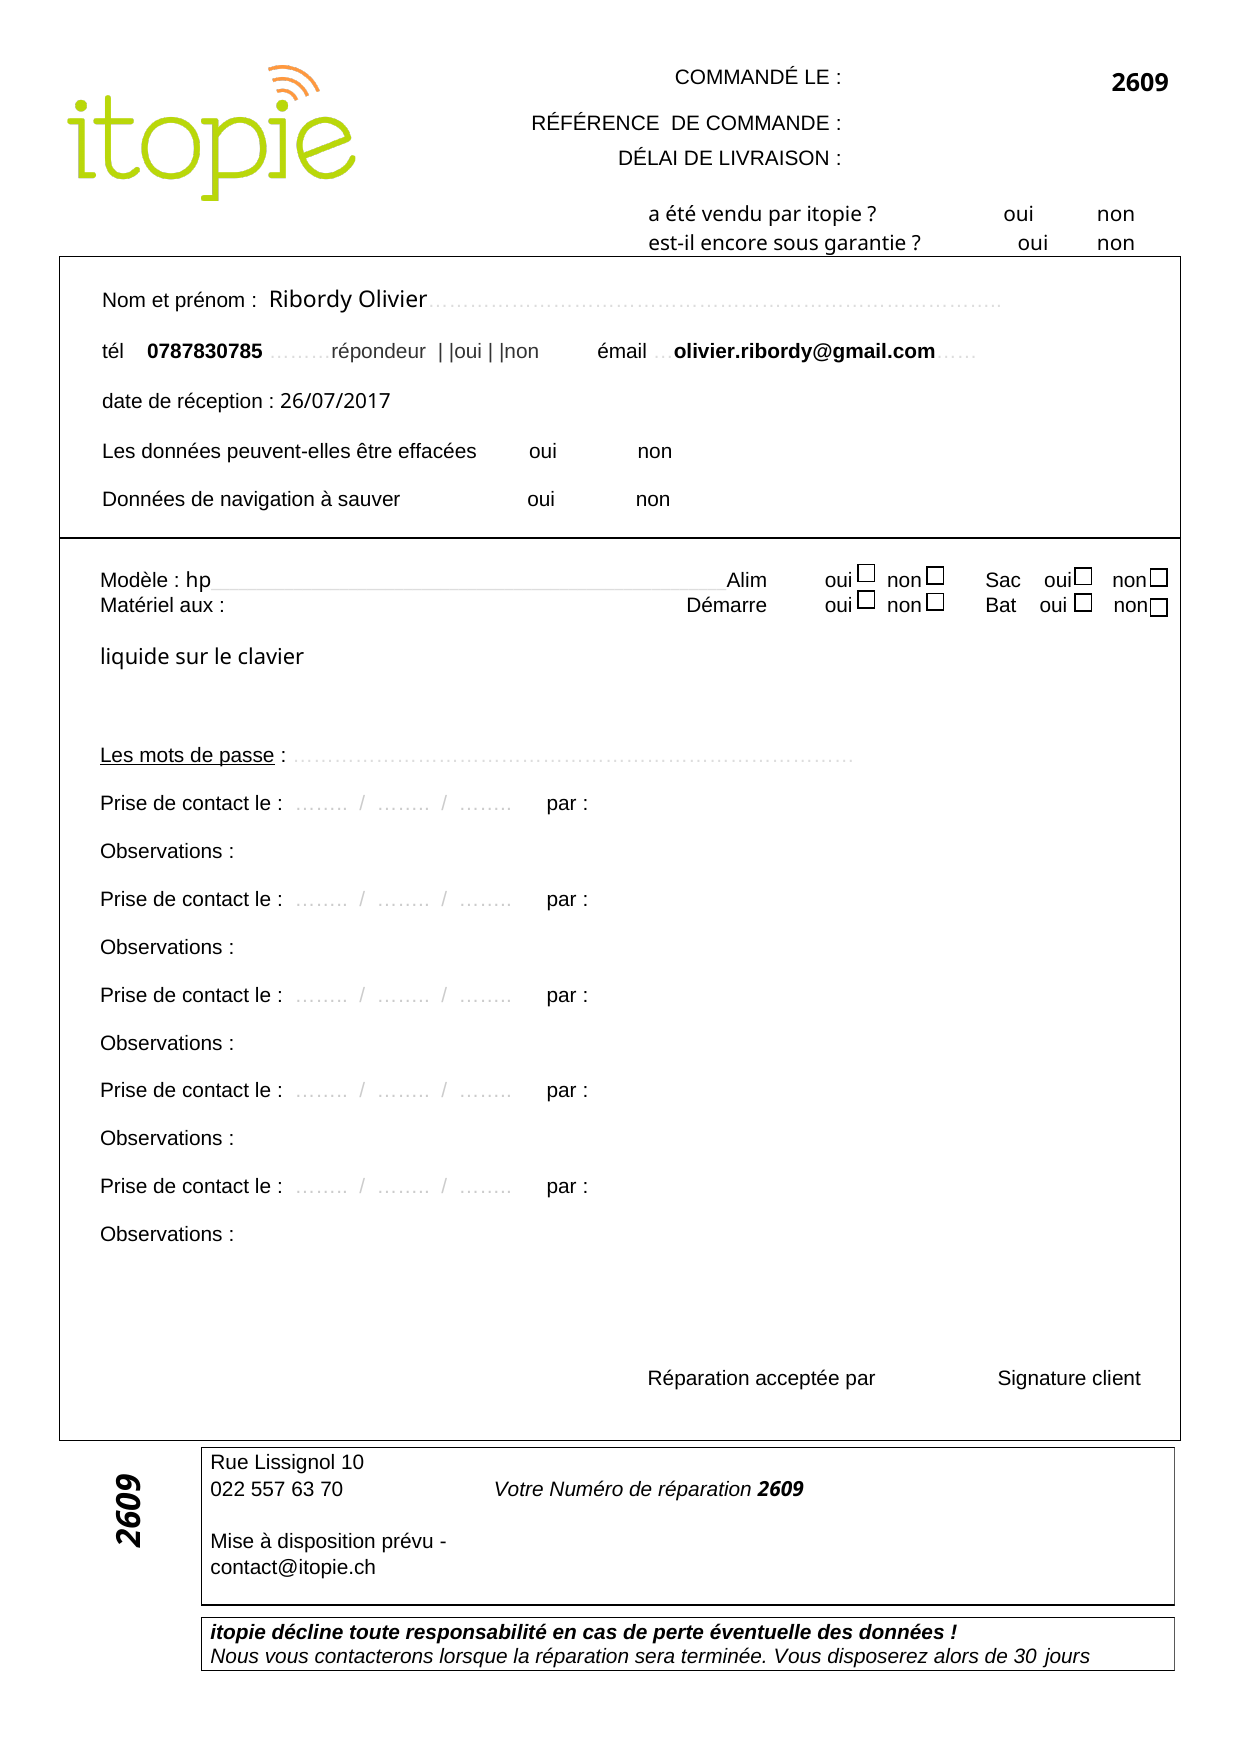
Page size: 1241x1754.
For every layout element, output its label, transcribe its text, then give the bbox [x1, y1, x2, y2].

table_header Rue Lissignol 10 022 557 63 70 Votre Numéro de réparation 2609 Mise à disposition prévu - contact@itopie.ch [195, 1441, 1180, 1611]
table_cell [847, 105, 1180, 140]
text Observations : [60, 1123, 1180, 1150]
text Les mots de passe : ……………………………………………………………………… [60, 740, 1180, 767]
text Modèle : hp Alim oui non Sac oui non [948, 562, 1180, 590]
table_cell RÉFÉRENCE DE COMMANDE : [490, 105, 847, 140]
text Observations : [60, 931, 1180, 958]
table_cell [847, 140, 1180, 175]
text tél 0787830785 ………répondeur | |oui | |non émail …olivier.ribordy@gmail.com…… [60, 335, 1180, 362]
text Modèle : hp Alim oui non Sac oui non [879, 562, 925, 590]
text Prise de contact le : …….. / …….. / …….. par : [60, 1075, 1180, 1102]
text Prise de contact le : …….. / …….. / …….. par : [60, 1171, 1180, 1198]
picture [67, 65, 356, 201]
table_header 2609 [59, 1441, 195, 1677]
table_header 2609 [847, 59, 1180, 104]
text Observations : [60, 836, 1180, 863]
text Prise de contact le : …….. / …….. / …….. par : [60, 788, 1180, 815]
text Prise de contact le : …….. / …….. / …….. par : [60, 979, 1180, 1006]
text date de réception : 26/07/2017 [60, 383, 1180, 415]
text Nom et prénom : Ribordy Olivier……………………………………………………………………….. [60, 280, 1180, 314]
text Données de navigation à sauver oui non [60, 484, 1180, 511]
text Réparation acceptée par Signature client [60, 1363, 1180, 1390]
text Observations : [60, 1219, 1180, 1246]
text Observations : [60, 1027, 1180, 1054]
text liquide sur le clavier [60, 638, 1180, 671]
text Matériel aux : Démarre oui non Bat oui non [60, 590, 1180, 617]
text a été vendu par itopie ? oui non [59, 199, 1181, 228]
table_header COMMANDÉ LE : [490, 59, 847, 104]
table_cell itopie décline toute responsabilité en cas de perte éventuelle des données ! Nous vous contacterons lorsque la réparation sera terminée. Vous disposerez alors de 30 jours [195, 1611, 1180, 1677]
text Prise de contact le : …….. / …….. / …….. par : [60, 883, 1180, 911]
text Les données peuvent-elles être effacées oui non [60, 436, 1180, 463]
text Modèle : hp Alim oui non Sac oui non [60, 562, 856, 590]
table_cell DÉLAI DE LIVRAISON : [490, 140, 847, 175]
text est-il encore sous garantie ? oui non [59, 228, 1181, 256]
